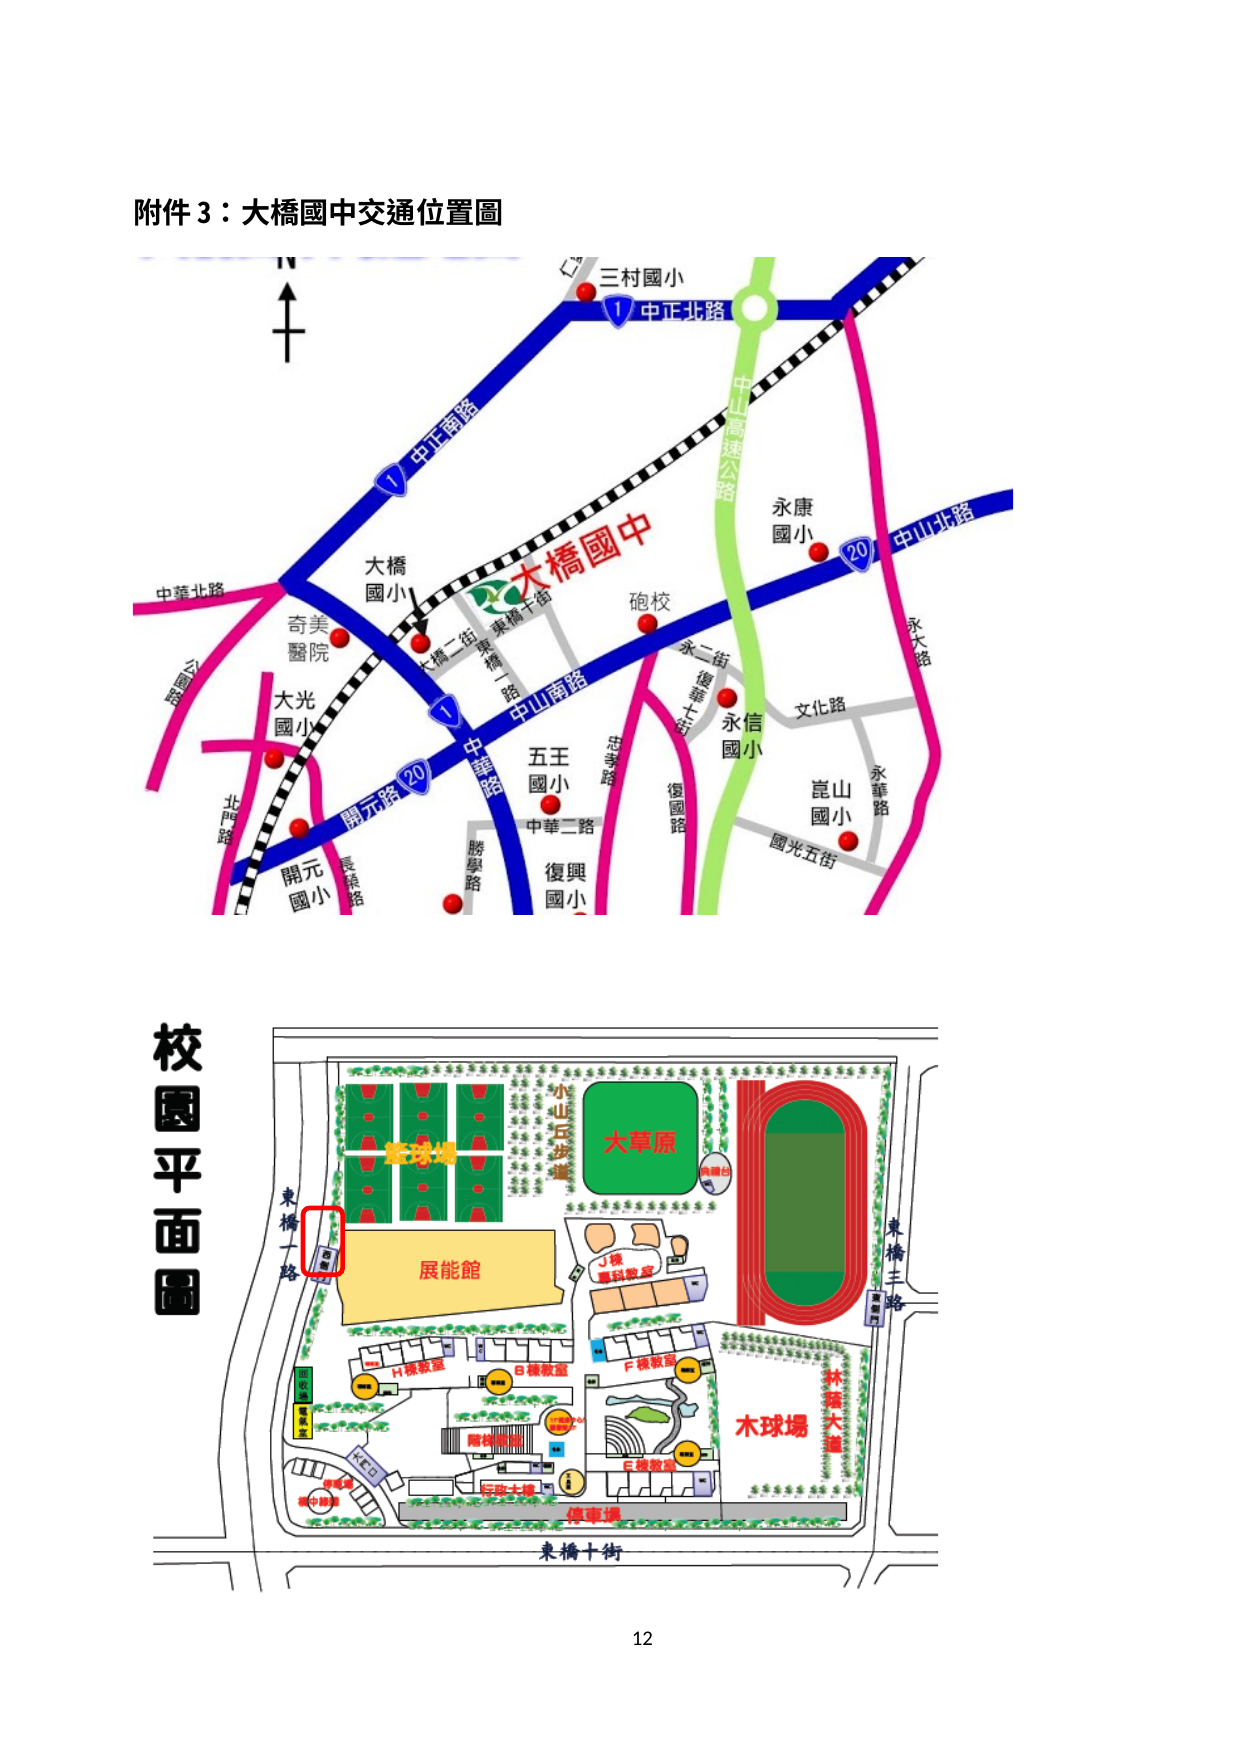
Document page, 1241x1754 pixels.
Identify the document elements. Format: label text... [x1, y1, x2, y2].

text 附件3：大橋國中交通位置圖 [133, 169, 1152, 232]
